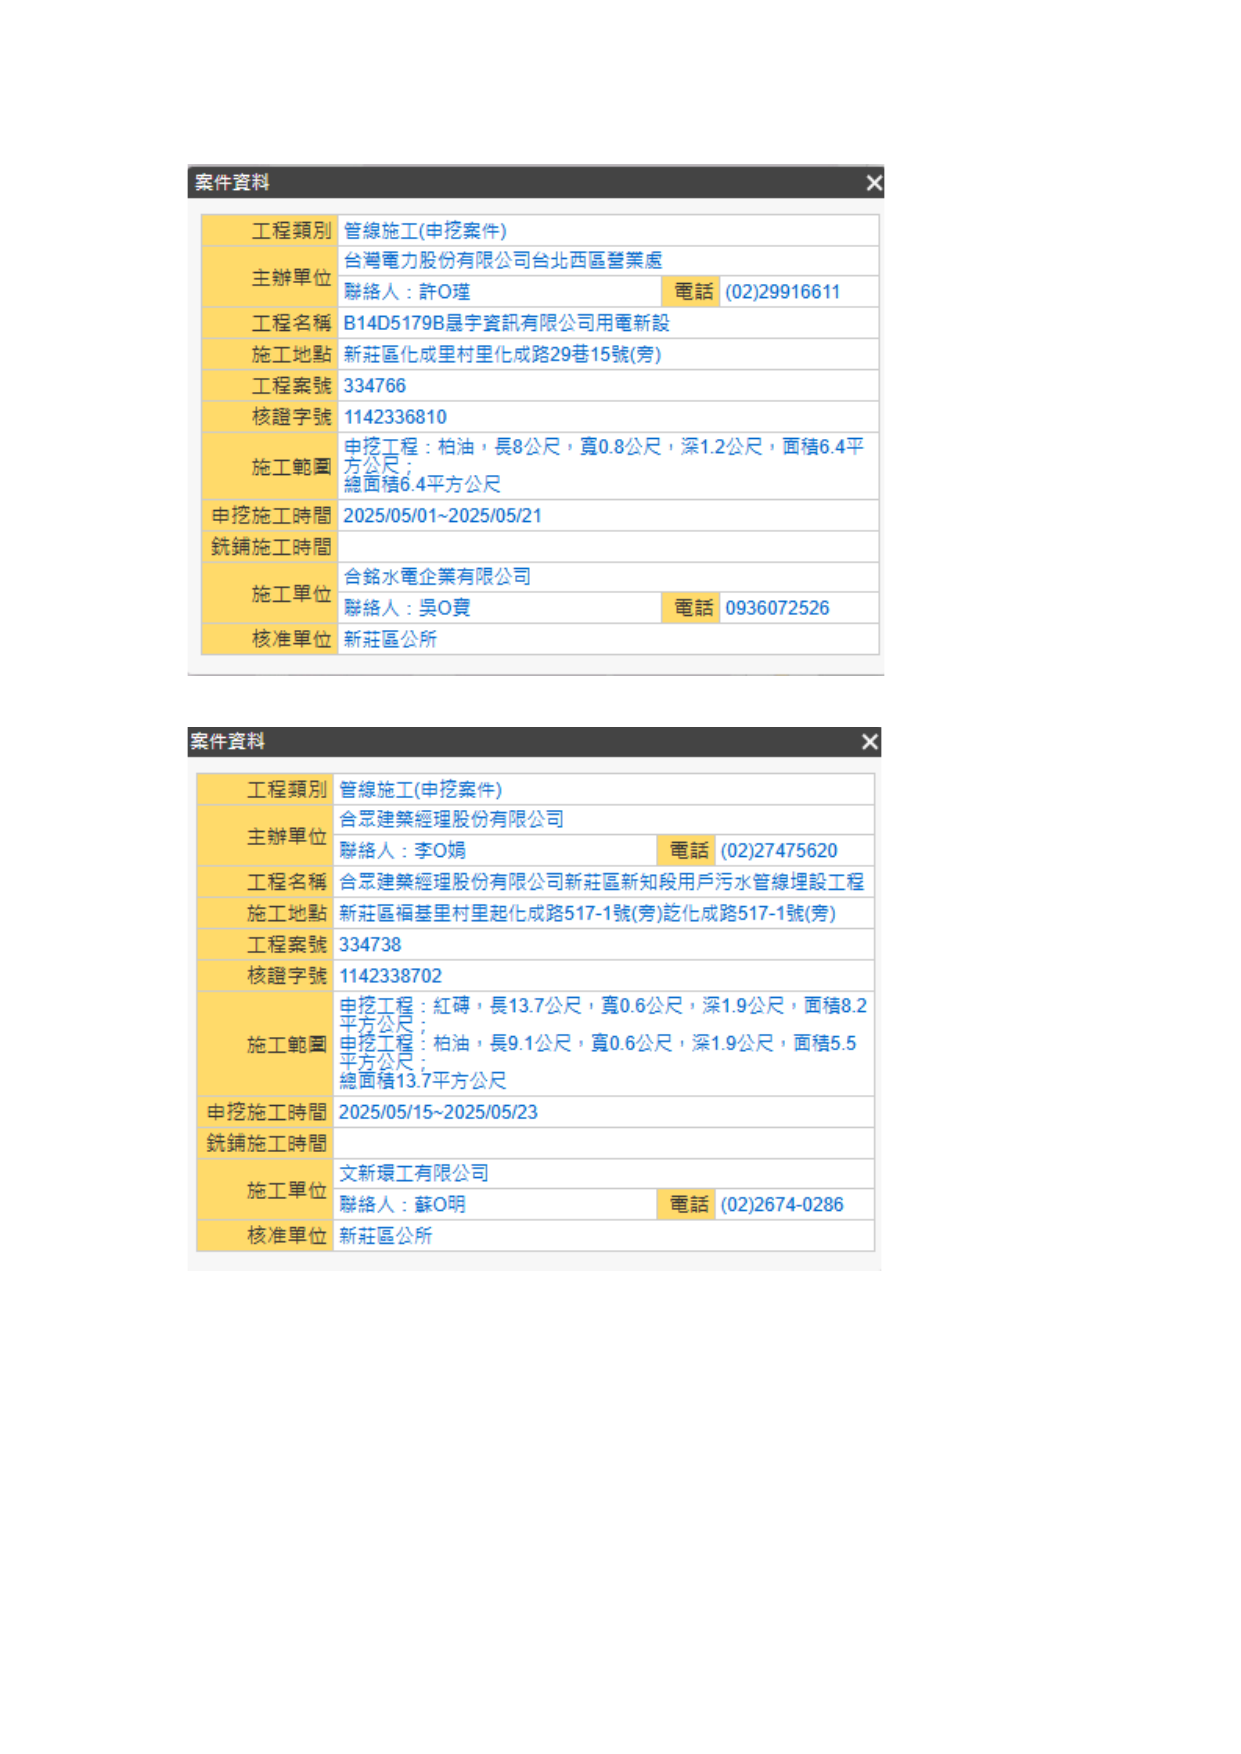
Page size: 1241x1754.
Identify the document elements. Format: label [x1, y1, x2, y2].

picture [187, 727, 882, 1271]
picture [187, 164, 885, 676]
